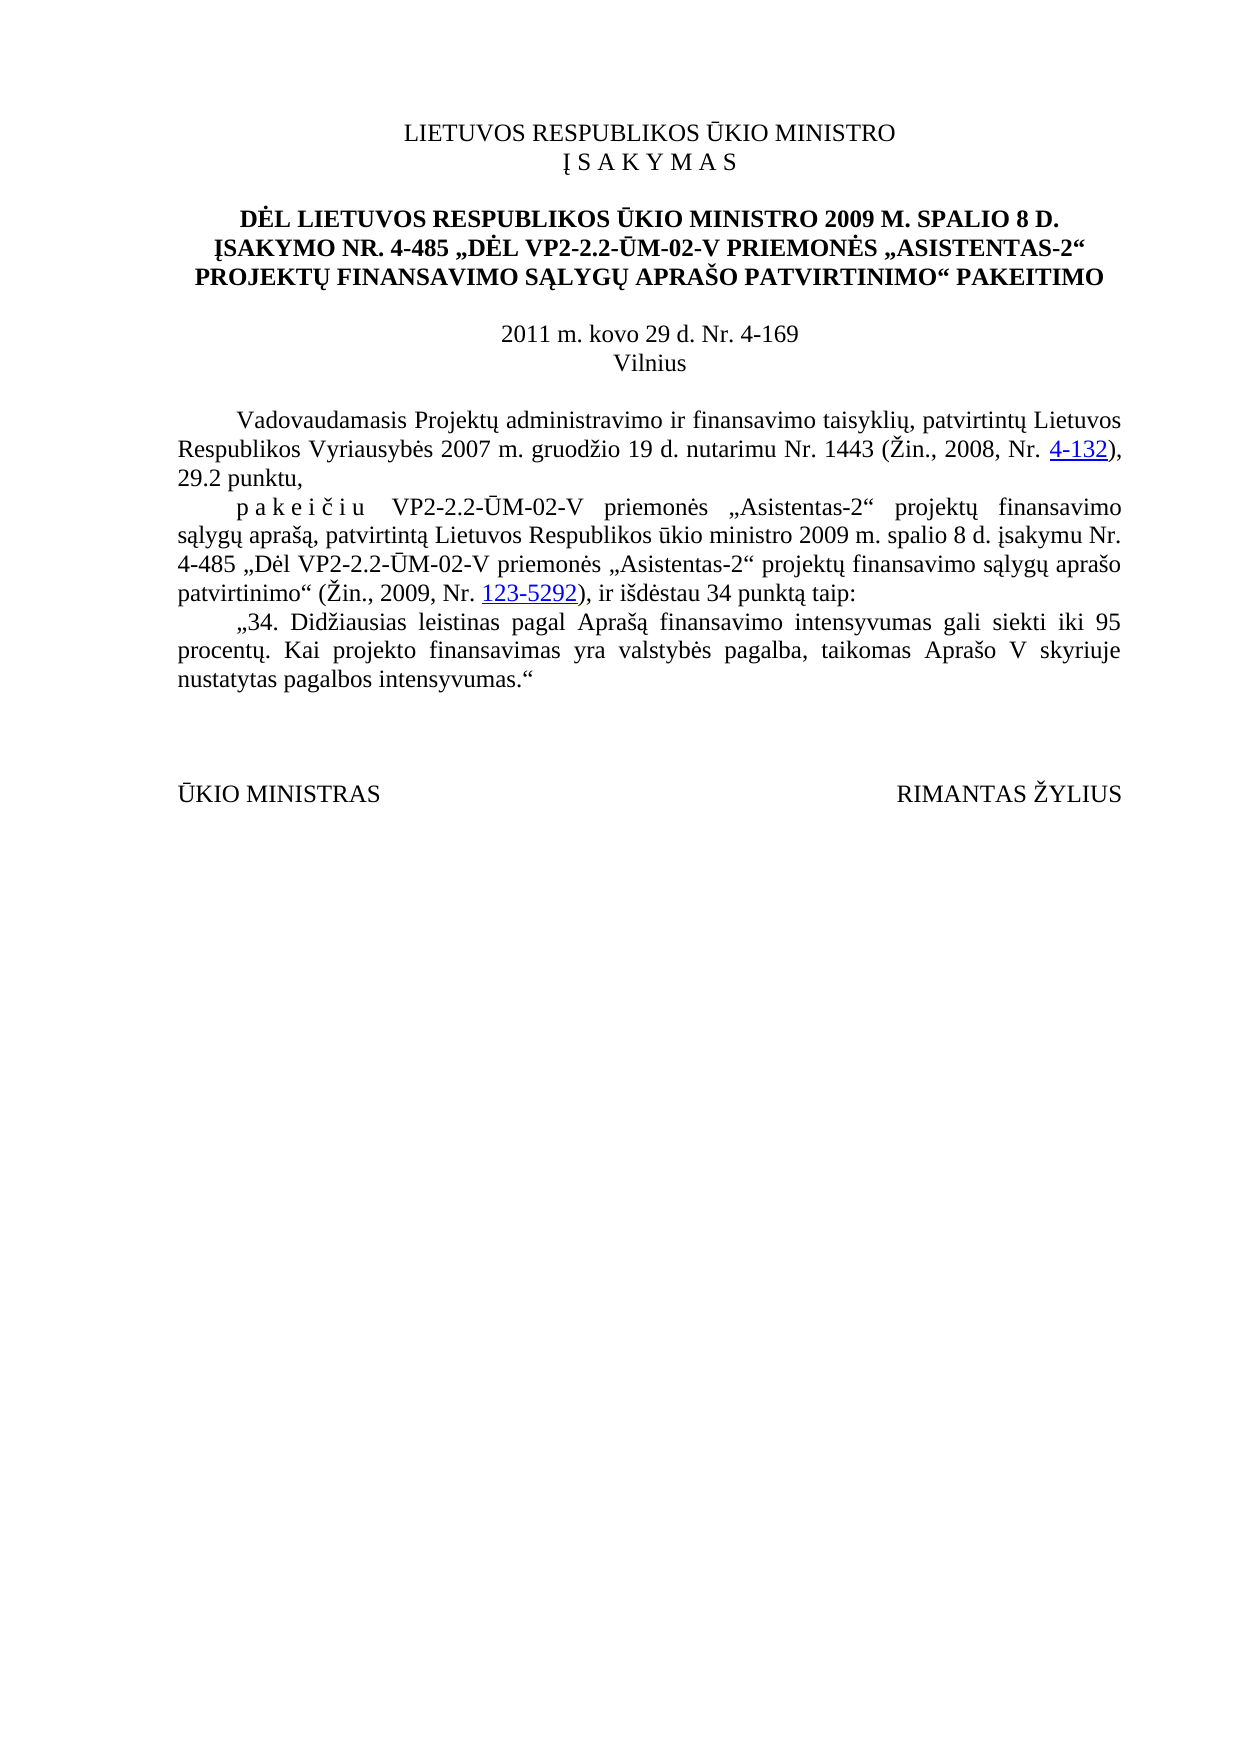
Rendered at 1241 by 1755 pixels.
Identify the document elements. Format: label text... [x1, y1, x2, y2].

text „34. Didžiausias leistinas pagal Aprašą finansavimo intensyvumas gali siekti iki 95 procentų. Kai projekto finansavimas yra valstybės pagalba, taikomas Aprašo V skyriuje nustatytas pagalbos intensyvumas.“ [177, 607, 1122, 693]
text ĮSAKYMAS [177, 147, 1122, 176]
text Vadovaudamasis Projektų administravimo ir finansavimo taisyklių, patvirtintų Lietuvos Respublikos Vyriausybės 2007 m. gruodžio 19 d. nutarimu Nr. 1443 (Žin., 2008, Nr. 4-132), 29.2 punktu, [177, 406, 1122, 492]
text Vilnius [177, 348, 1122, 377]
text LIETUVOS RESPUBLIKOS ŪKIO MINISTRO [177, 118, 1122, 147]
text DĖL LIETUVOS RESPUBLIKOS ŪKIO MINISTRO 2009 m. SPALIO 8 d. ĮSAKYMO NR. 4-485 „DĖL VP2-2.2-ŪM-02-v PRIEMONĖS „ASISTENTAS-2“ PROJEKTŲ FINANSAVIMO SĄLYGŲ APRAŠO PATVIRTINIMO“ PAKEITIMO [177, 204, 1122, 291]
text pakeičiu VP2-2.2-ŪM-02-V priemonės „Asistentas-2“ projektų finansavimo sąlygų aprašą, patvirtintą Lietuvos Respublikos ūkio ministro 2009 m. spalio 8 d. įsakymu Nr. 4-485 „Dėl VP2-2.2-ŪM-02-V priemonės „Asistentas-2“ projektų finansavimo sąlygų aprašo patvirtinimo“ (Žin., 2009, Nr. 123-5292), ir išdėstau 34 punktą taip: [177, 492, 1122, 607]
text 2011 m. kovo 29 d. Nr. 4-169 [177, 319, 1122, 348]
text Ūkio ministras Rimantas Žylius [177, 779, 1122, 808]
